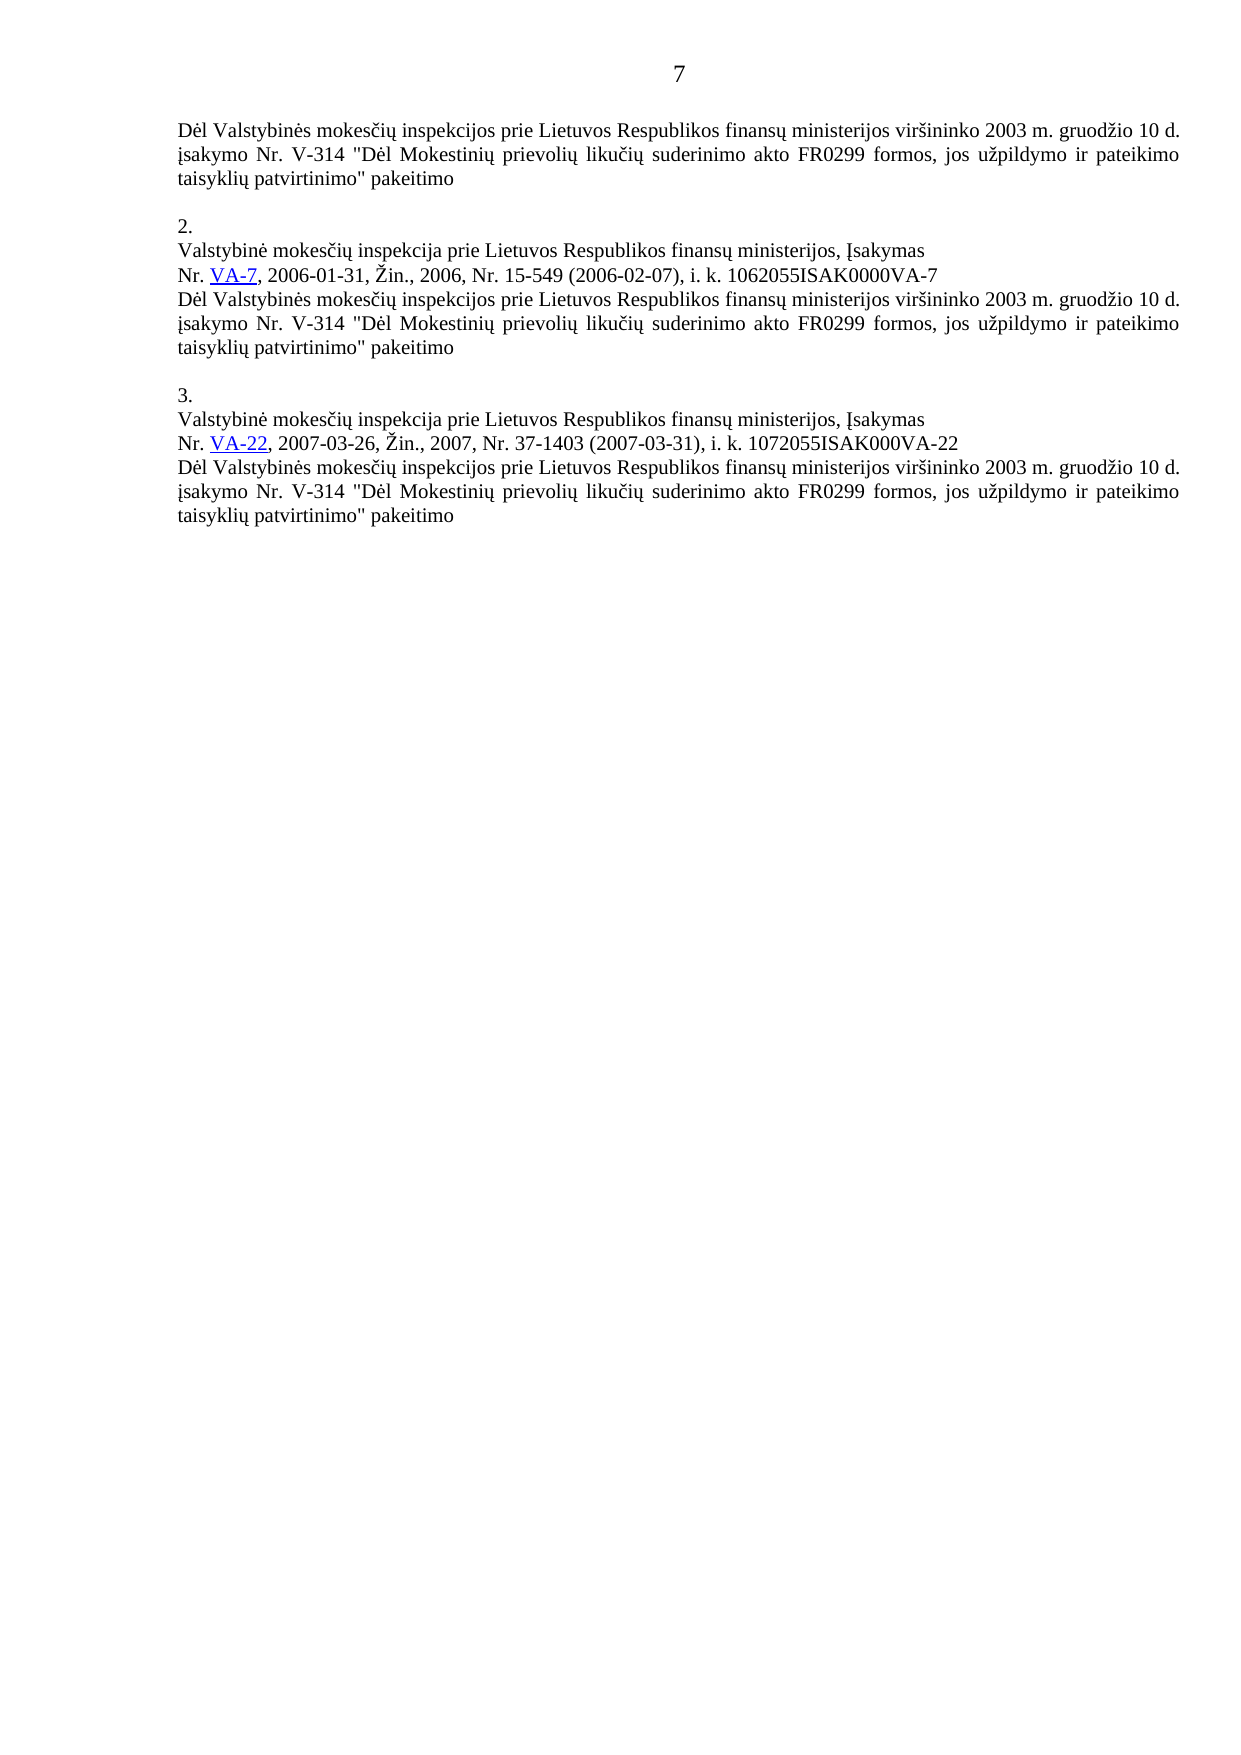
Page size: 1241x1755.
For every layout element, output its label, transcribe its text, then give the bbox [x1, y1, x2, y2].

text 3. [177, 383, 1181, 407]
text Valstybinė mokesčių inspekcija prie Lietuvos Respublikos finansų ministerijos, Įsakymas [177, 407, 1181, 431]
text Dėl Valstybinės mokesčių inspekcijos prie Lietuvos Respublikos finansų ministerijos viršininko 2003 m. gruodžio 10 d. įsakymo Nr. V-314 "Dėl Mokestinių prievolių likučių suderinimo akto FR0299 formos, jos užpildymo ir pateikimo taisyklių patvirtinimo" pakeitimo [177, 118, 1181, 190]
text Nr. VA-7, 2006-01-31, Žin., 2006, Nr. 15-549 (2006-02-07), i. k. 1062055ISAK0000VA-7 [177, 262, 1181, 287]
text Dėl Valstybinės mokesčių inspekcijos prie Lietuvos Respublikos finansų ministerijos viršininko 2003 m. gruodžio 10 d. įsakymo Nr. V-314 "Dėl Mokestinių prievolių likučių suderinimo akto FR0299 formos, jos užpildymo ir pateikimo taisyklių patvirtinimo" pakeitimo [177, 455, 1181, 527]
text Dėl Valstybinės mokesčių inspekcijos prie Lietuvos Respublikos finansų ministerijos viršininko 2003 m. gruodžio 10 d. įsakymo Nr. V-314 "Dėl Mokestinių prievolių likučių suderinimo akto FR0299 formos, jos užpildymo ir pateikimo taisyklių patvirtinimo" pakeitimo [177, 287, 1181, 359]
text Valstybinė mokesčių inspekcija prie Lietuvos Respublikos finansų ministerijos, Įsakymas [177, 238, 1181, 262]
text 2. [177, 214, 1181, 238]
text Nr. VA-22, 2007-03-26, Žin., 2007, Nr. 37-1403 (2007-03-31), i. k. 1072055ISAK000VA-22 [177, 431, 1181, 455]
